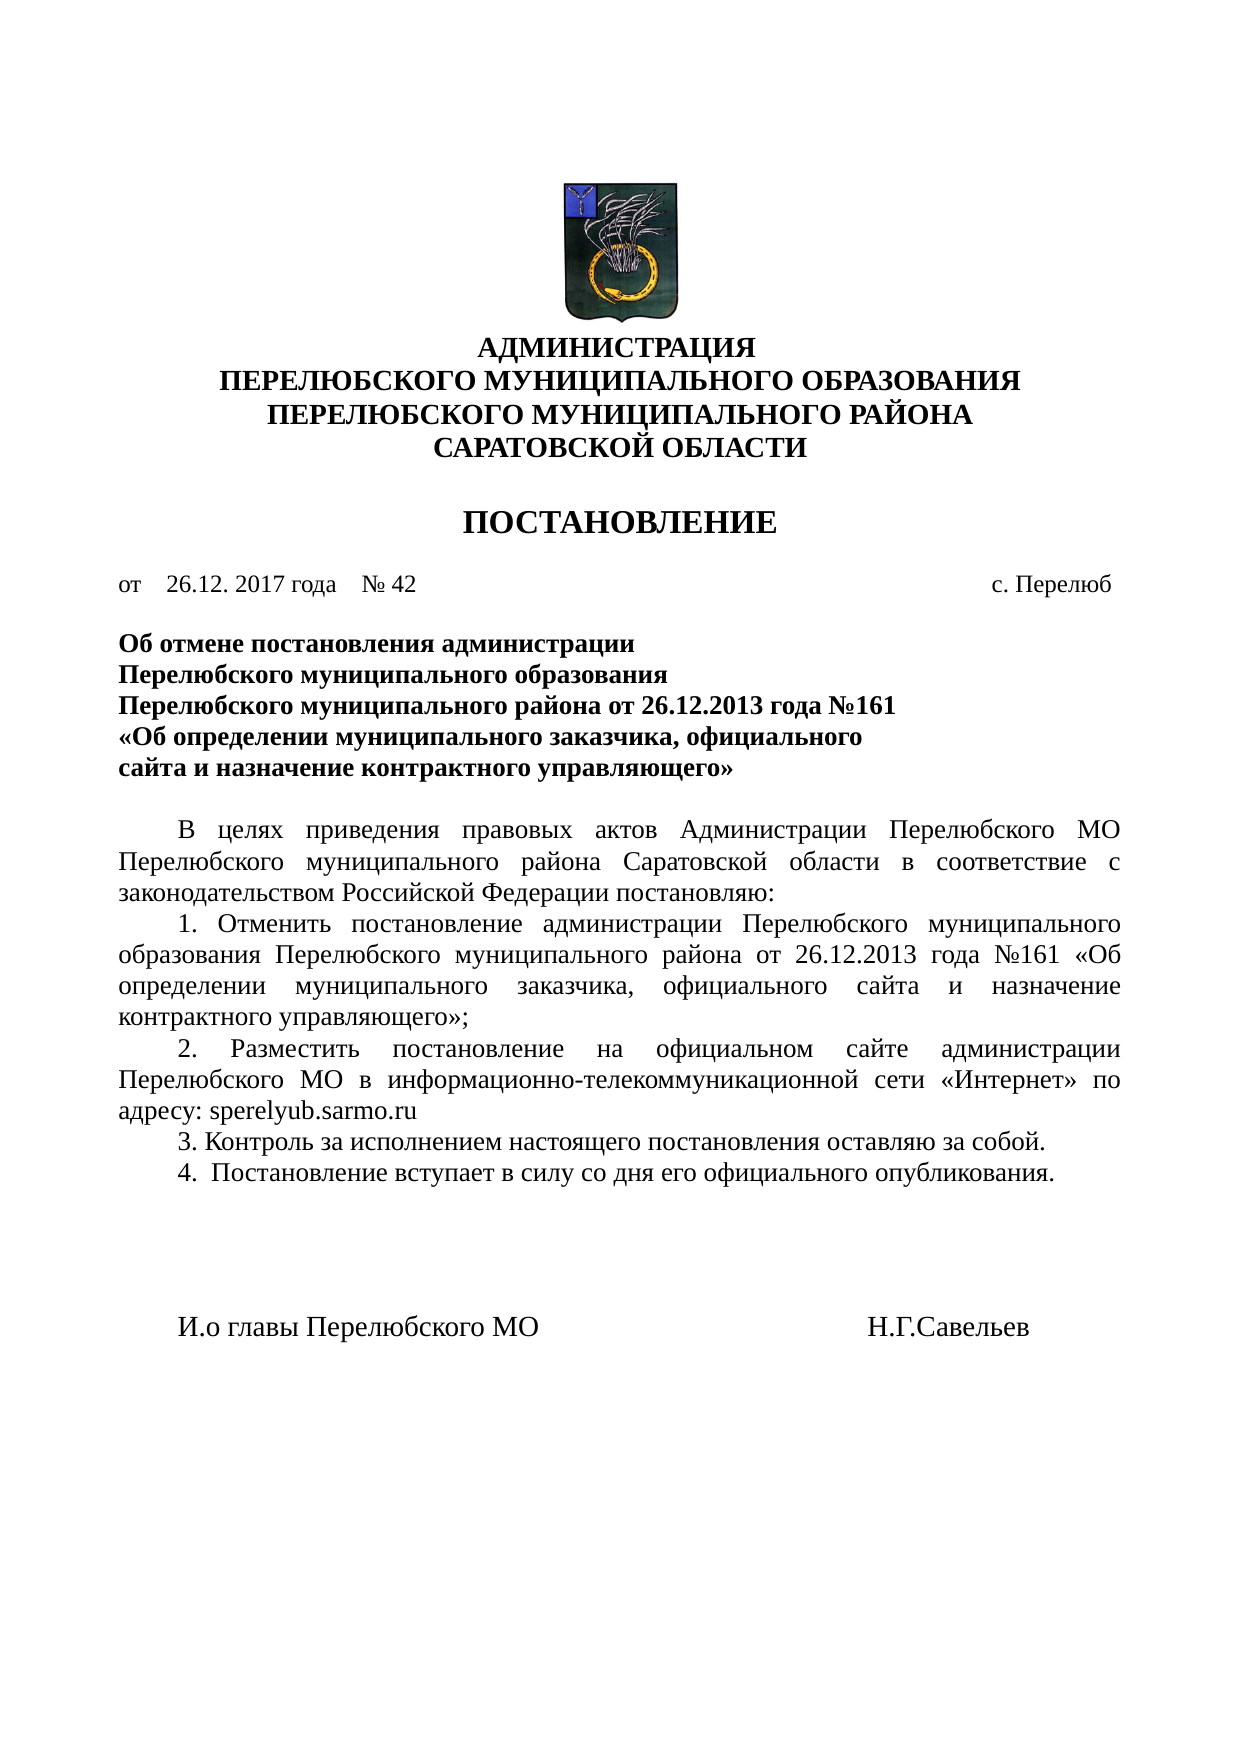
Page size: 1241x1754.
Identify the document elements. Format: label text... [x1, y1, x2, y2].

text 1. Отменить постановление администрации Перелюбского муниципального образования Перелюбского муниципального района от 26.12.2013 года №161 «Об определении муниципального заказчика, официального сайта и назначение контрактного управляющего»; [118, 907, 1122, 1032]
text 4. Постановление вступает в силу со дня его официального опубликования. [118, 1156, 1122, 1187]
text САРАТОВСКОЙ ОБЛАСТИ [118, 430, 1122, 464]
text 3. Контроль за исполнением настоящего постановления оставляю за собой. [118, 1125, 1122, 1156]
text от 26.12. 2017 года № 42 с. Перелюб [118, 569, 1122, 598]
text «Об определении муниципального заказчика, официального [118, 720, 1122, 751]
text ПОСТАНОВЛЕНИЕ [118, 502, 1122, 541]
text Перелюбского муниципального района от 26.12.2013 года №161 [118, 689, 1122, 720]
text сайта и назначение контрактного управляющего» [118, 751, 1122, 782]
text В целях приведения правовых актов Администрации Перелюбского МО Перелюбского муниципального района Саратовской области в соответствие с законодательством Российской Федерации постановляю: [118, 814, 1122, 907]
text ПЕРЕЛЮБСКОГО МУНИЦИПАЛЬНОГО ОБРАЗОВАНИЯ ПЕРЕЛЮБСКОГО МУНИЦИПАЛЬНОГО РАЙОНА [118, 363, 1122, 430]
picture [560, 180, 681, 327]
text И.о главы Перелюбского МО Н.Г.Савельев [118, 1309, 1122, 1343]
text 2. Разместить постановление на официальном сайте администрации Перелюбского МО в информационно-телекоммуникационной сети «Интернет» по адресу: sperelyub.sarmo.ru [118, 1032, 1122, 1125]
text Об отмене постановления администрации [118, 627, 1122, 658]
text Перелюбского муниципального образования [118, 658, 1122, 689]
text АДМИНИСТРАЦИЯ [118, 330, 1122, 363]
